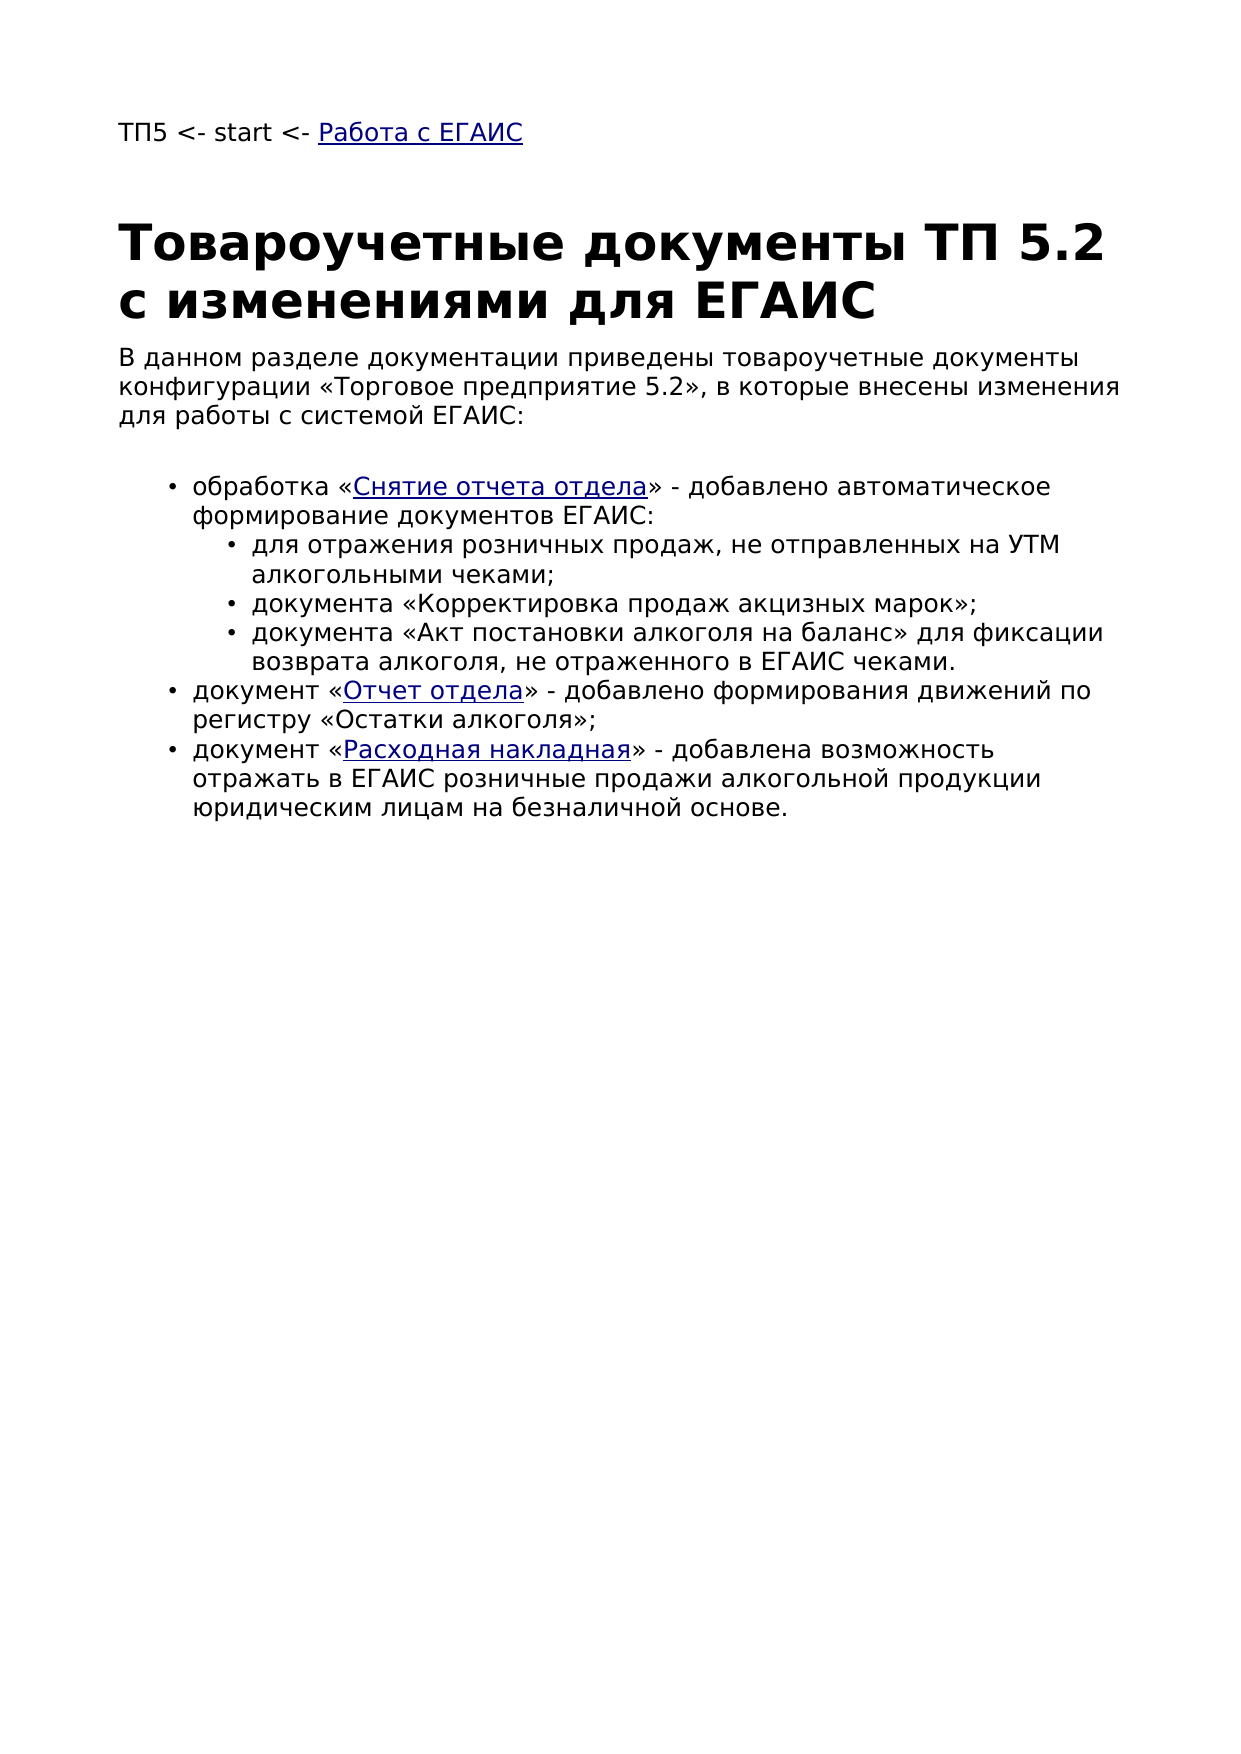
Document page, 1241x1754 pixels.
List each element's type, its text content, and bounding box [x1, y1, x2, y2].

list документ «Расходная накладная» - добавлена возможность отражать в ЕГАИС розничные продажи алкогольной продукции юридическим лицам на безналичной основе. [177, 735, 1122, 822]
subtitle Товароучетные документы ТП 5.2 с изменениями для ЕГАИС [118, 214, 1122, 330]
list обработка «Снятие отчета отдела» - добавлено автоматическое формирование документов ЕГАИС: [177, 472, 1122, 531]
list для отражения розничных продаж, не отправленных на УТМ алкогольными чеками; [236, 531, 1122, 589]
list документа «Акт постановки алкоголя на баланс» для фиксации возврата алкоголя, не отраженного в ЕГАИС чеками. [236, 618, 1122, 677]
list документ «Отчет отдела» - добавлено формирования движений по регистру «Остатки алкоголя»; [177, 677, 1122, 735]
text В данном разделе документации приведены товароучетные документы конфигурации «Торговое предприятие 5.2», в которые внесены изменения для работы с системой ЕГАИС: [118, 343, 1122, 430]
text ТП5 <- start <- Работа с ЕГАИС [118, 118, 1122, 176]
list документа «Корректировка продаж акцизных марок»; [236, 589, 1122, 618]
